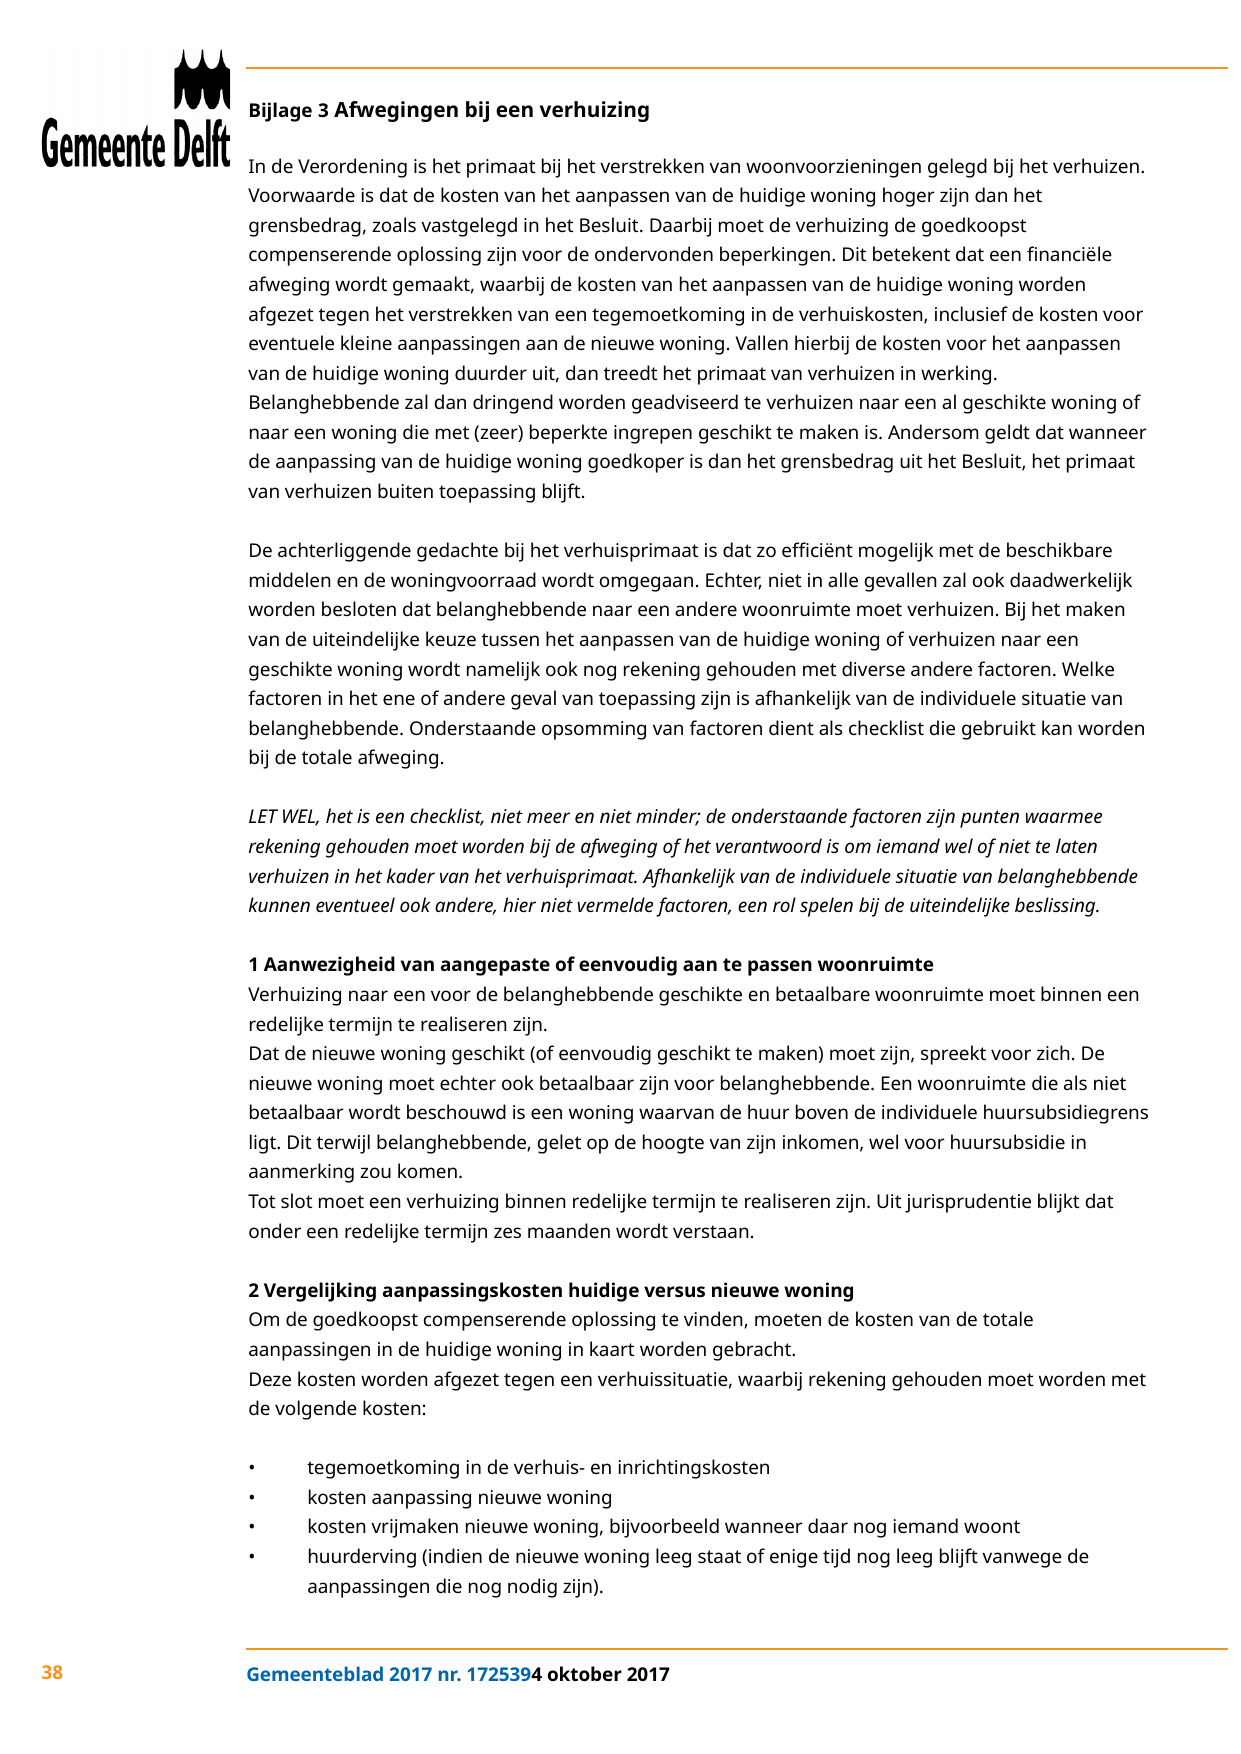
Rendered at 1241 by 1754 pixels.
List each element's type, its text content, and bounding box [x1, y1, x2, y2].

text LET WEL, het is een checklist, niet meer en niet minder; de onderstaande factoren zijn punten waarmee rekening gehouden moet worden bij de afweging of het verantwoord is om iemand wel of niet te laten verhuizen in het kader van het verhuisprimaat. Afhankelijk van de individuele situatie van belanghebbende kunnen eventueel ook andere, hier niet vermelde factoren, een rol spelen bij de uiteindelijke beslissing. [248, 804, 1152, 918]
text Verhuizing naar een voor de belanghebbende geschikte en betaalbare woonruimte moet binnen een redelijke termijn te realiseren zijn. [248, 981, 1152, 1037]
text Om de goedkoopst compenserende oplossing te vinden, moeten de kosten van de totale aanpassingen in de huidige woning in kaart worden gebracht. [248, 1307, 1152, 1362]
text Tot slot moet een verhuizing binnen redelijke termijn te realiseren zijn. Uit jurisprudentie blijkt dat onder een redelijke termijn zes maanden wordt verstaan. [248, 1188, 1152, 1244]
text Bijlage 3 Afwegingen bij een verhuizing [248, 95, 1152, 123]
list kosten aanpassing nieuwe woning [248, 1484, 1152, 1510]
list kosten vrijmaken nieuwe woning, bijvoorbeeld wanneer daar nog iemand woont [248, 1514, 1152, 1539]
picture [41, 47, 231, 172]
text 2 Vergelijking aanpassingskosten huidige versus nieuwe woning [248, 1277, 1152, 1303]
text 1 Aanwezigheid van aangepaste of eenvoudig aan te passen woonruimte [248, 952, 1152, 977]
text Dat de nieuwe woning geschikt (of eenvoudig geschikt te maken) moet zijn, spreekt voor zich. De nieuwe woning moet echter ook betaalbaar zijn voor belanghebbende. Een woonruimte die als niet betaalbaar wordt beschouwd is een woning waarvan de huur boven de individuele huursubsidiegrens ligt. Dit terwijl belanghebbende, gelet op de hoogte van zijn inkomen, wel voor huursubsidie in aanmerking zou komen. [248, 1040, 1152, 1184]
list huurderving (indien de nieuwe woning leeg staat of enige tijd nog leeg blijft vanwege de aanpassingen die nog nodig zijn). [248, 1543, 1152, 1599]
list tegemoetkoming in de verhuis- en inrichtingskosten [248, 1454, 1152, 1480]
text De achterliggende gedachte bij het verhuisprimaat is dat zo efficiënt mogelijk met de beschikbare middelen en de woningvoorraad wordt omgegaan. Echter, niet in alle gevallen zal ook daadwerkelijk worden besloten dat belanghebbende naar een andere woonruimte moet verhuizen. Bij het maken van de uiteindelijke keuze tussen het aanpassen van de huidige woning of verhuizen naar een geschikte woning wordt namelijk ook nog rekening gehouden met diverse andere factoren. Welke factoren in het ene of andere geval van toepassing zijn is afhankelijk van de individuele situatie van belanghebbende. Onderstaande opsomming van factoren dient als checklist die gebruikt kan worden bij de totale afweging. [248, 537, 1152, 770]
text In de Verordening is het primaat bij het verstrekken van woonvoorzieningen gelegd bij het verhuizen. Voorwaarde is dat de kosten van het aanpassen van de huidige woning hoger zijn dan het grensbedrag, zoals vastgelegd in het Besluit. Daarbij moet de verhuizing de goedkoopst compenserende oplossing zijn voor de ondervonden beperkingen. Dit betekent dat een financiële afweging wordt gemaakt, waarbij de kosten van het aanpassen van de huidige woning worden afgezet tegen het verstrekken van een tegemoetkoming in de verhuiskosten, inclusief de kosten voor eventuele kleine aanpassingen aan de nieuwe woning. Vallen hierbij de kosten voor het aanpassen van de huidige woning duurder uit, dan treedt het primaat van verhuizen in werking. Belanghebbende zal dan dringend worden geadviseerd te verhuizen naar een al geschikte woning of naar een woning die met (zeer) beperkte ingrepen geschikt te maken is. Andersom geldt dat wanneer de aanpassing van de huidige woning goedkoper is dan het grensbedrag uit het Besluit, het primaat van verhuizen buiten toepassing blijft. [248, 153, 1152, 504]
text Deze kosten worden afgezet tegen een verhuissituatie, waarbij rekening gehouden moet worden met de volgende kosten: [248, 1366, 1152, 1421]
